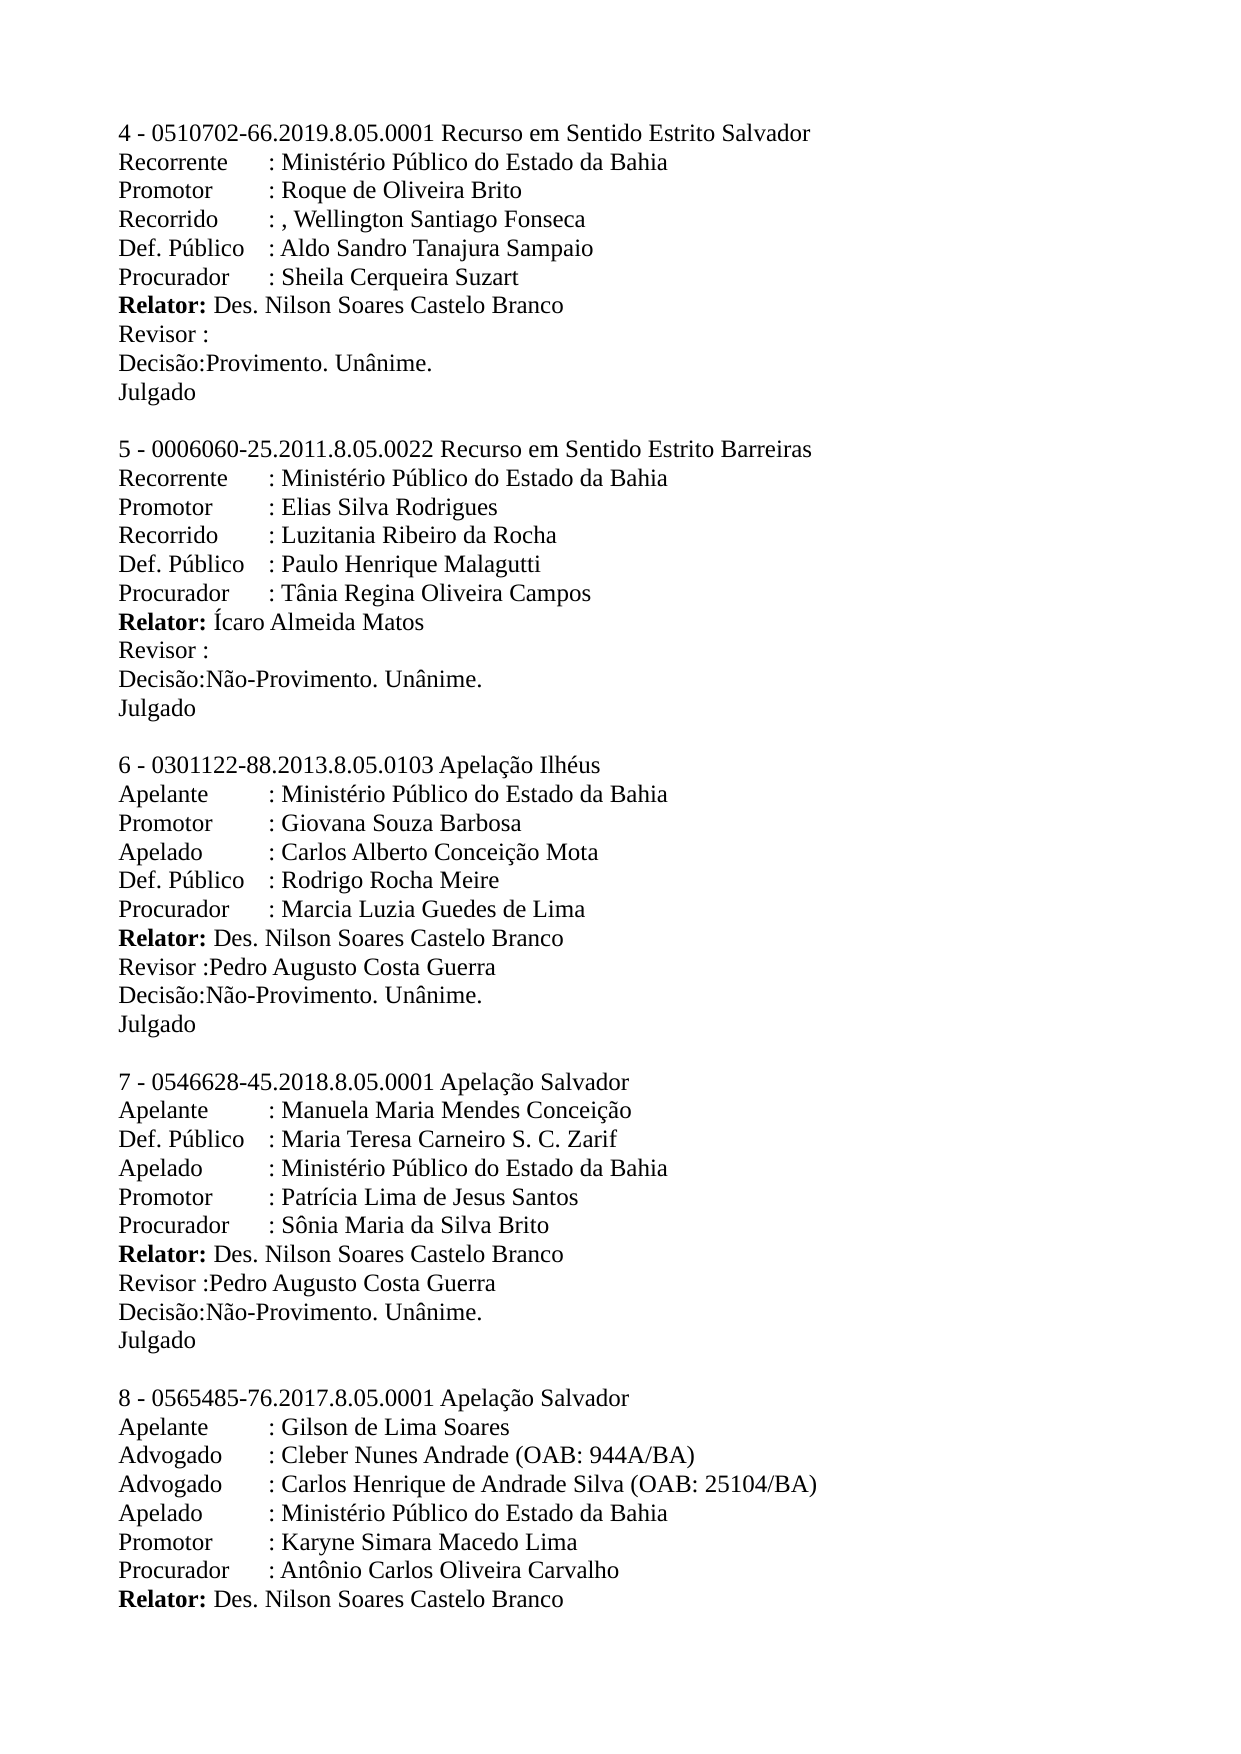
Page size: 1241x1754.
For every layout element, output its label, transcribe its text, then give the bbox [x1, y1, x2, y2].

text 8 - 0565485-76.2017.8.05.0001 Apelação Salvador [118, 1383, 1122, 1412]
text Apelante : Gilson de Lima Soares Advogado : Cleber Nunes Andrade (OAB: 944A/BA) Advogado : Carlos Henrique de Andrade Silva (OAB: 25104/BA) Apelado : Ministério Público do Estado da Bahia Promotor : Karyne Simara Macedo Lima Procurador : Antônio Carlos Oliveira Carvalho Relator: Des. Nilson Soares Castelo Branco [118, 1412, 1122, 1613]
text 6 - 0301122-88.2013.8.05.0103 Apelação Ilhéus [118, 751, 1122, 779]
text Revisor :Pedro Augusto Costa Guerra [118, 1268, 1122, 1297]
text Apelante : Ministério Público do Estado da Bahia Promotor : Giovana Souza Barbosa Apelado : Carlos Alberto Conceição Mota Def. Público : Rodrigo Rocha Meire Procurador : Marcia Luzia Guedes de Lima Relator: Des. Nilson Soares Castelo Branco [118, 779, 1122, 952]
text Apelante : Manuela Maria Mendes Conceição Def. Público : Maria Teresa Carneiro S. C. Zarif Apelado : Ministério Público do Estado da Bahia Promotor : Patrícia Lima de Jesus Santos Procurador : Sônia Maria da Silva Brito Relator: Des. Nilson Soares Castelo Branco [118, 1096, 1122, 1268]
text 4 - 0510702-66.2019.8.05.0001 Recurso em Sentido Estrito Salvador [118, 118, 1122, 147]
text 5 - 0006060-25.2011.8.05.0022 Recurso em Sentido Estrito Barreiras [118, 434, 1122, 463]
text Julgado [118, 693, 1122, 722]
text Recorrente : Ministério Público do Estado da Bahia Promotor : Roque de Oliveira Brito Recorrido : , Wellington Santiago Fonseca Def. Público : Aldo Sandro Tanajura Sampaio Procurador : Sheila Cerqueira Suzart Relator: Des. Nilson Soares Castelo Branco [118, 147, 1122, 319]
text Revisor : [118, 319, 1122, 348]
text Decisão:Provimento. Unânime. [118, 348, 1122, 377]
text Decisão:Não-Provimento. Unânime. [118, 1297, 1122, 1326]
text Decisão:Não-Provimento. Unânime. [118, 664, 1122, 693]
text Julgado [118, 1009, 1122, 1038]
text Julgado [118, 377, 1122, 406]
text 7 - 0546628-45.2018.8.05.0001 Apelação Salvador [118, 1067, 1122, 1096]
text Julgado [118, 1326, 1122, 1354]
text Decisão:Não-Provimento. Unânime. [118, 981, 1122, 1009]
text Revisor :Pedro Augusto Costa Guerra [118, 952, 1122, 981]
text Recorrente : Ministério Público do Estado da Bahia Promotor : Elias Silva Rodrigues Recorrido : Luzitania Ribeiro da Rocha Def. Público : Paulo Henrique Malagutti Procurador : Tânia Regina Oliveira Campos Relator: Ícaro Almeida Matos [118, 463, 1122, 636]
text Revisor : [118, 636, 1122, 664]
